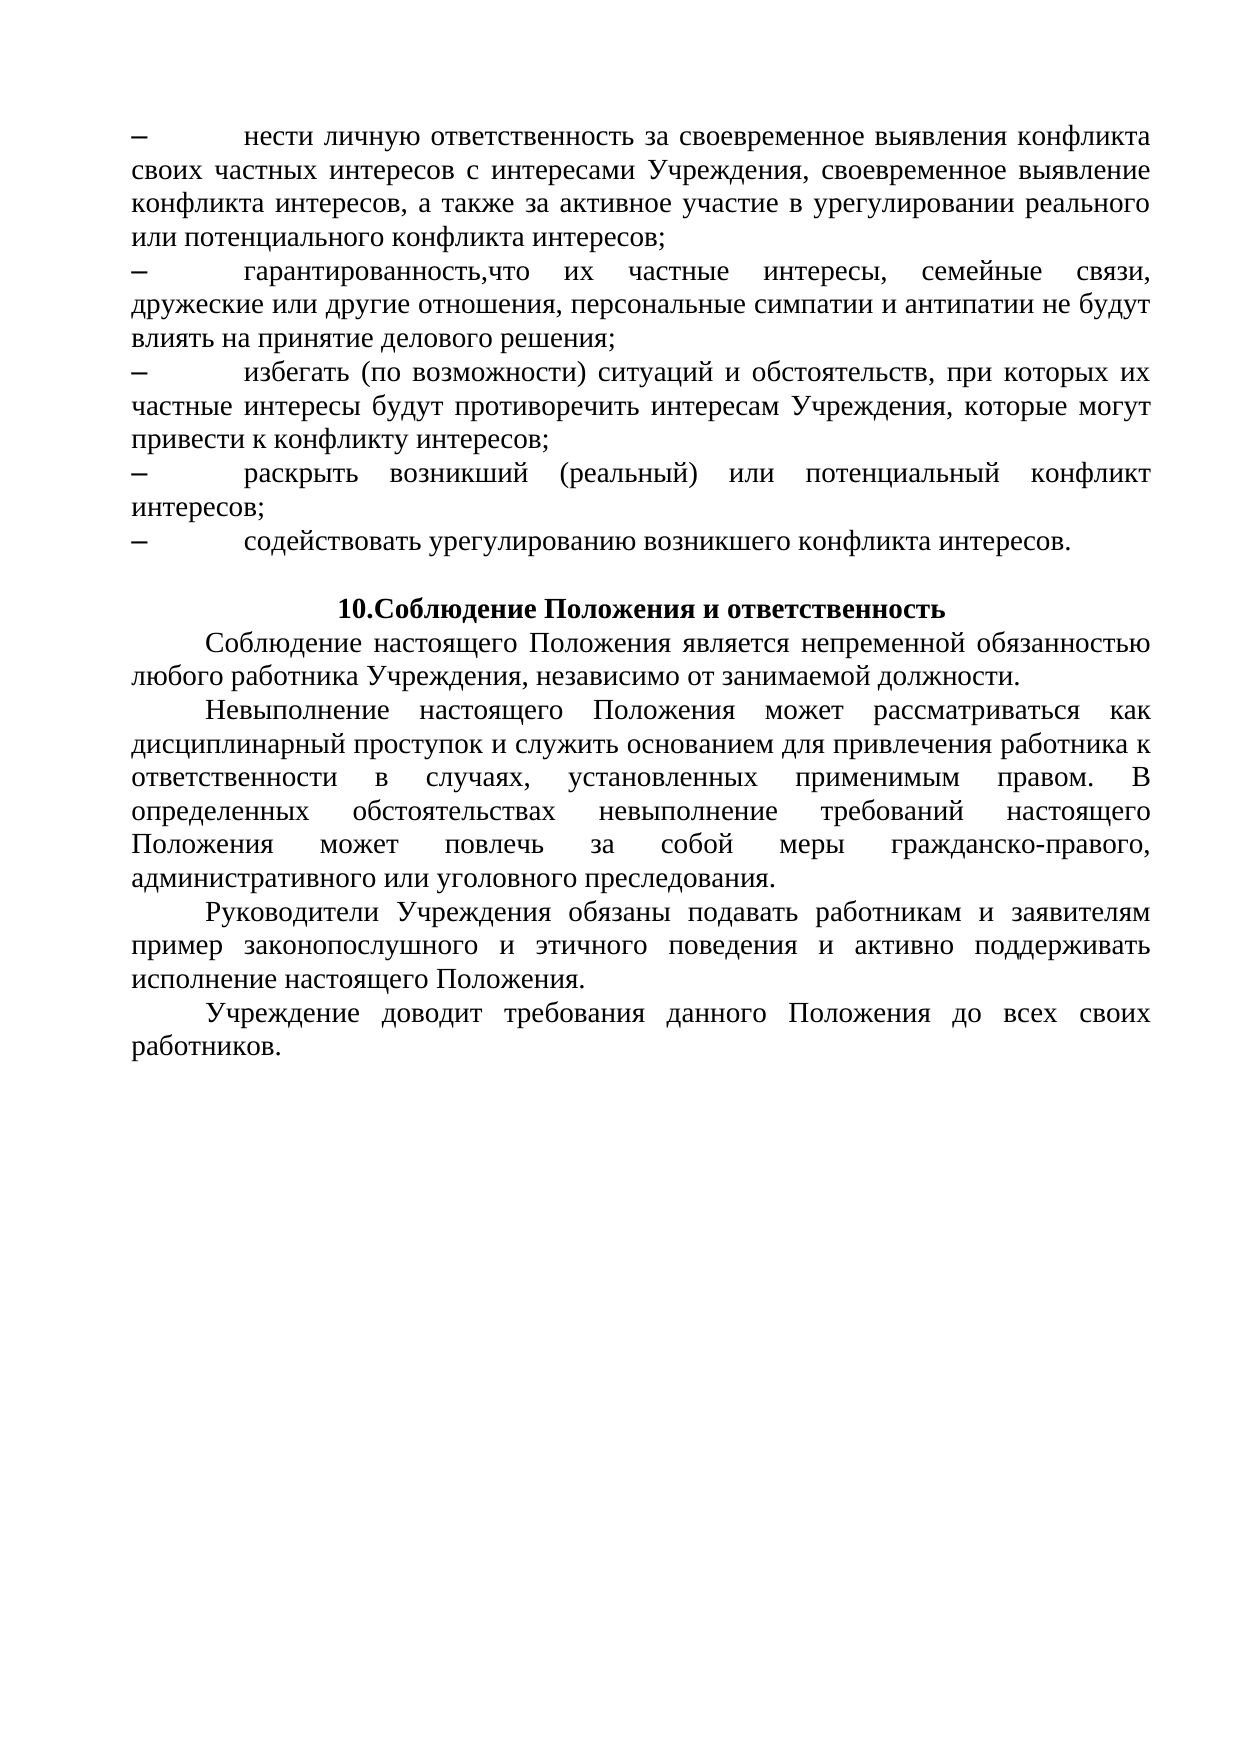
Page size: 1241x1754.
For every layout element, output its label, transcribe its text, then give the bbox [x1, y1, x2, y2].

text Невыполнение настоящего Положения может рассматриваться как дисциплинарный проступок и служить основанием для привлечения работника к ответственности в случаях, установленных применимым правом. В определенных обстоятельствах невыполнение требований настоящего Положения может повлечь за собой меры гражданско-правого, административного или уголовного преследования. [131, 692, 1152, 893]
text 10.Соблюдение Положения и ответственность [131, 591, 1152, 624]
list гарантированность,что их частные интересы, семейные связи, дружеские или другие отношения, персональные симпатии и антипатии не будут влиять на принятие делового решения; [131, 253, 1152, 353]
text Руководители Учреждения обязаны подавать работникам и заявителям пример законопослушного и этичного поведения и активно поддерживать исполнение настоящего Положения. [131, 894, 1152, 994]
list избегать (по возможности) ситуаций и обстоятельств, при которых их частные интересы будут противоречить интересам Учреждения, которые могут привести к конфликту интересов; [131, 354, 1152, 455]
list нести личную ответственность за своевременное выявления конфликта своих частных интересов с интересами Учреждения, своевременное выявление конфликта интересов, а также за активное участие в урегулировании реального или потенциального конфликта интересов; [131, 118, 1152, 252]
text Учреждение доводит требования данного Положения до всех своих работников. [131, 995, 1152, 1062]
text Соблюдение настоящего Положения является непременной обязанностью любого работника Учреждения, независимо от занимаемой должности. [131, 625, 1152, 692]
list содействовать урегулированию возникшего конфликта интересов. [131, 523, 1152, 556]
list раскрыть возникший (реальный) или потенциальный конфликт интересов; [131, 455, 1152, 522]
